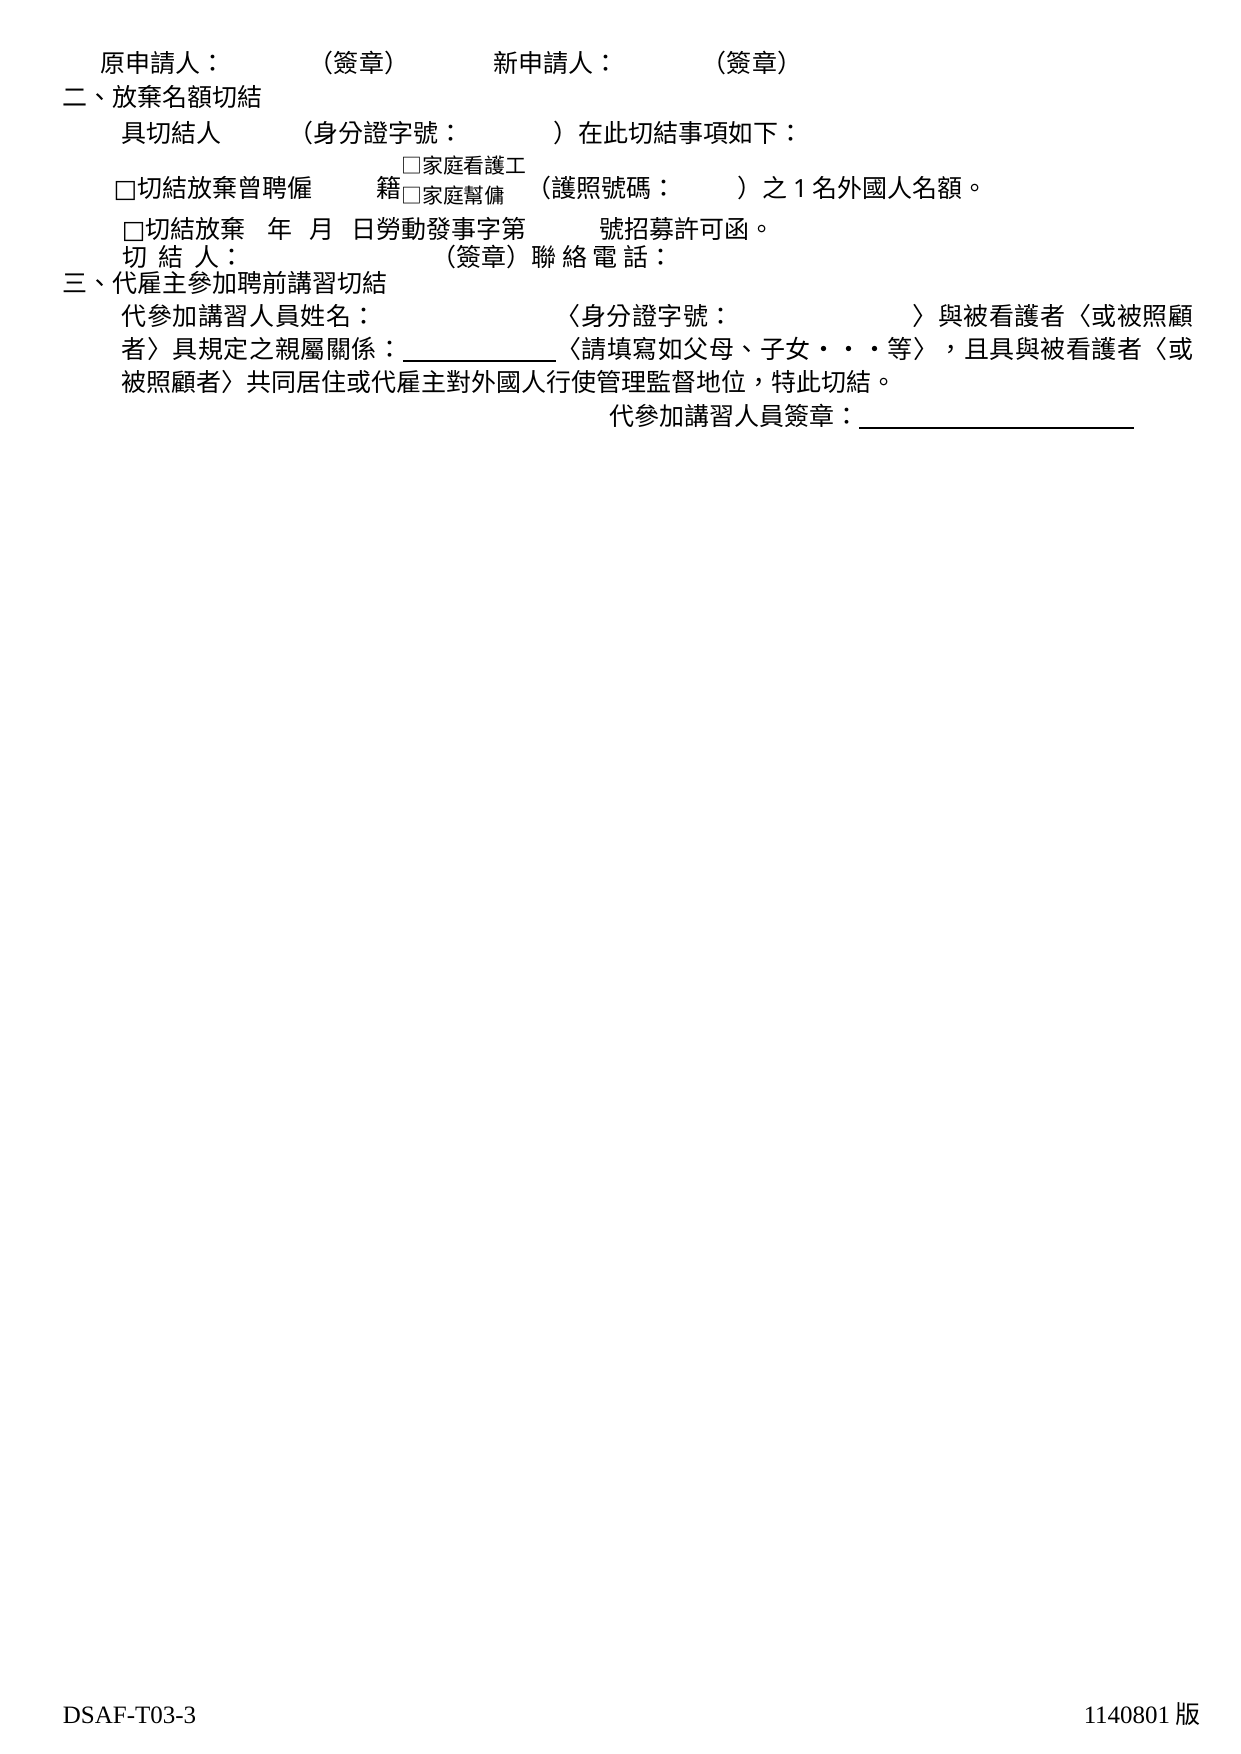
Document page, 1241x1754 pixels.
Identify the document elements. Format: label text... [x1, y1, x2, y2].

text □切結放棄曾聘僱 籍□家庭看護工□家庭幫傭（護照號碼： ）之1名外國人名額。 [78, 149, 1194, 210]
text 代參加講習人員姓名： 〈身分證字號： 〉與被看護者〈或被照顧者〉具規定之親屬關係： 〈請填寫如父母、子女・・・等〉，且具與被看護者〈或被照顧者〉共同居住或代雇主對外國人行使管理監督地位，特此切結。 [122, 298, 1194, 398]
text 二、放棄名額切結 具切結人 （身分證字號： ）在此切結事項如下： [63, 77, 1194, 149]
text 切 結 人： （簽章）聯 絡 電 話： [122, 246, 1194, 271]
text 原申請人： （簽章） 新申請人： （簽章） [63, 52, 1194, 77]
text 三、代雇主參加聘前講習切結 [63, 271, 1194, 298]
text □切結放棄 年 月 日勞動發事字第 號招募許可函。 [122, 210, 1194, 246]
text 代參加講習人員簽章： [122, 398, 1194, 432]
